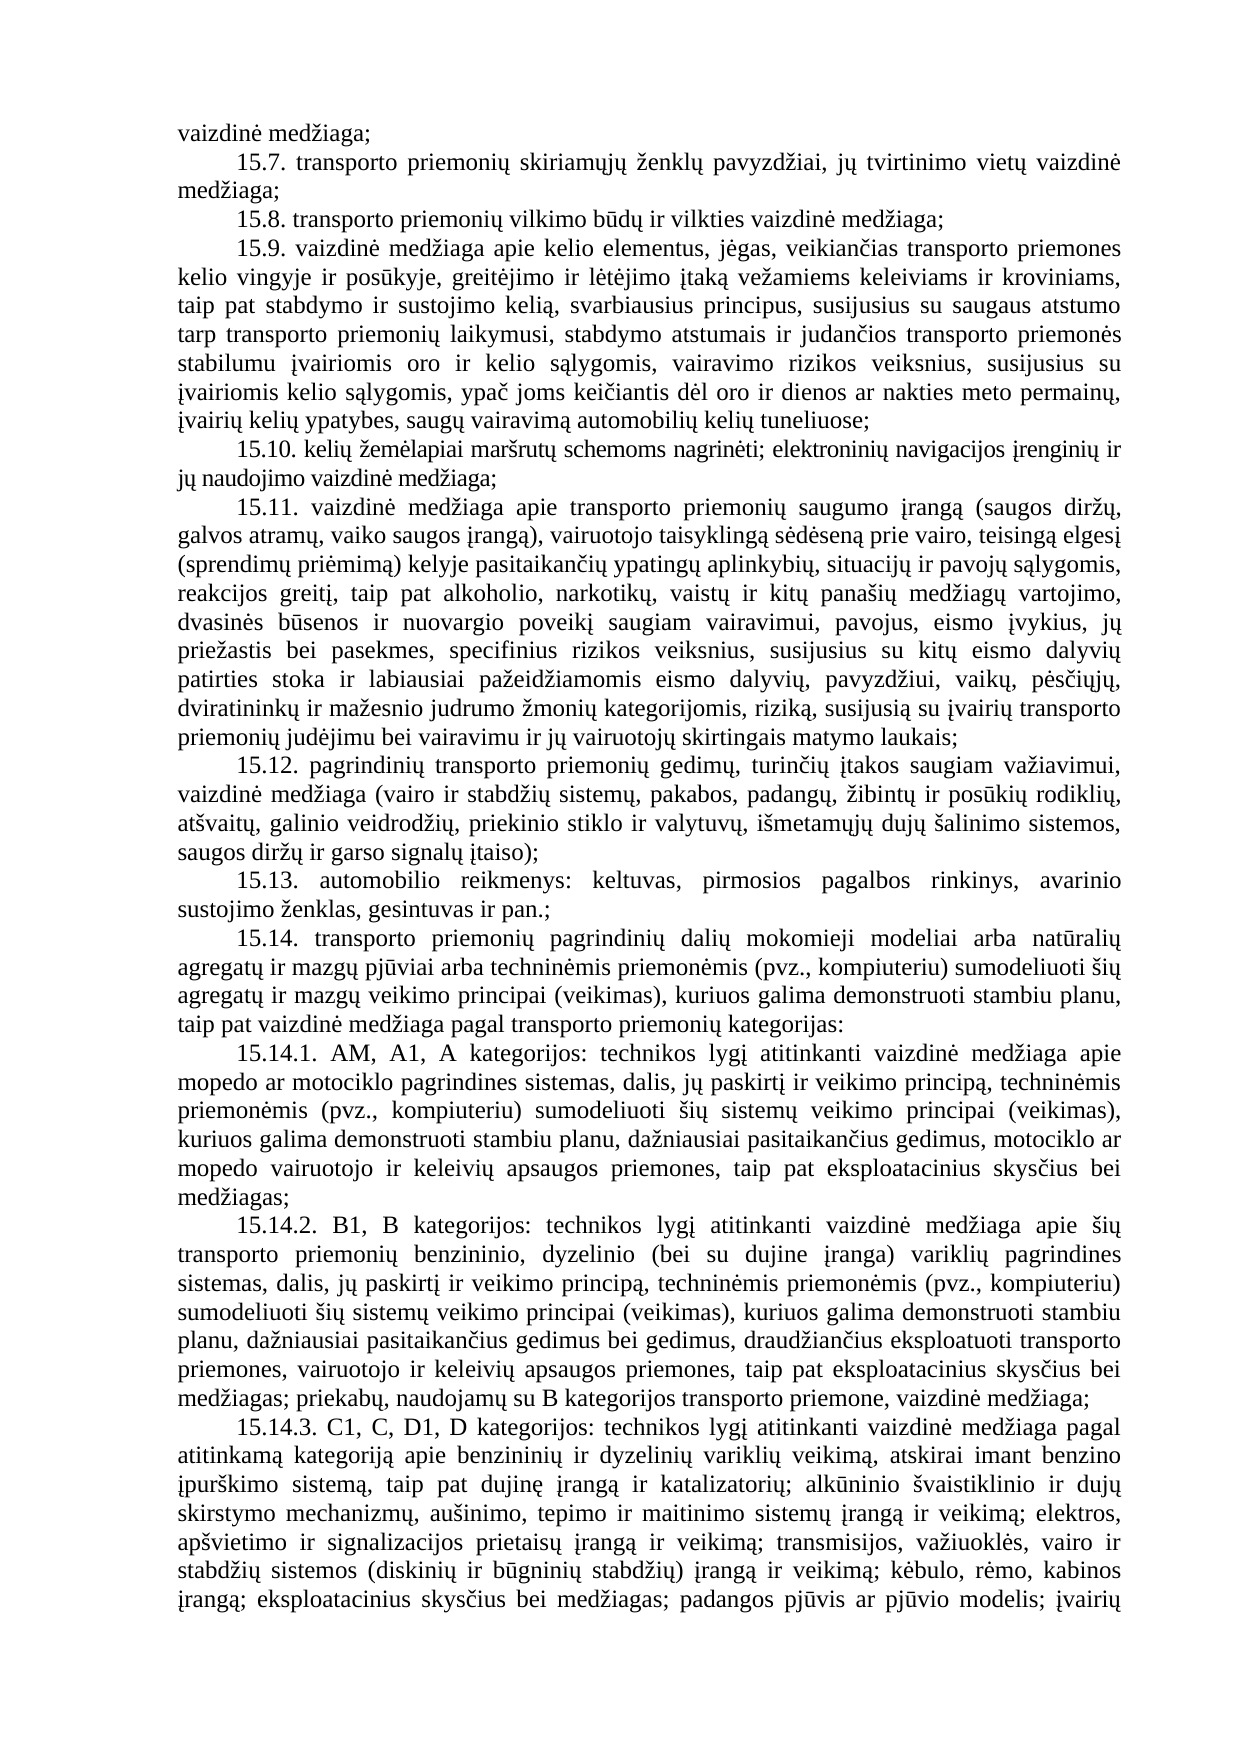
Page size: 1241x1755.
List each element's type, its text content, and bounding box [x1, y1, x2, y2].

text 15.14. transporto priemonių pagrindinių dalių mokomieji modeliai arba natūralių agregatų ir mazgų pjūviai arba techninėmis priemonėmis (pvz., kompiuteriu) sumodeliuoti šių agregatų ir mazgų veikimo principai (veikimas), kuriuos galima demonstruoti stambiu planu, taip pat vaizdinė medžiaga pagal transporto priemonių kategorijas: [177, 923, 1122, 1038]
text 15.9. vaizdinė medžiaga apie kelio elementus, jėgas, veikiančias transporto priemones kelio vingyje ir posūkyje, greitėjimo ir lėtėjimo įtaką vežamiems keleiviams ir kroviniams, taip pat stabdymo ir sustojimo kelią, svarbiausius principus, susijusius su saugaus atstumo tarp transporto priemonių laikymusi, stabdymo atstumais ir judančios transporto priemonės stabilumu įvairiomis oro ir kelio sąlygomis, vairavimo rizikos veiksnius, susijusius su įvairiomis kelio sąlygomis, ypač joms keičiantis dėl oro ir dienos ar nakties meto permainų, įvairių kelių ypatybes, saugų vairavimą automobilių kelių tuneliuose; [177, 233, 1122, 434]
text 15.14.3. C1, C, D1, D kategorijos: technikos lygį atitinkanti vaizdinė medžiaga pagal atitinkamą kategoriją apie benzininių ir dyzelinių variklių veikimą, atskirai imant benzino įpurškimo sistemą, taip pat dujinę įrangą ir katalizatorių; alkūninio švaistiklinio ir dujų skirstymo mechanizmų, aušinimo, tepimo ir maitinimo sistemų įrangą ir veikimą; elektros, apšvietimo ir signalizacijos prietaisų įrangą ir veikimą; transmisijos, važiuoklės, vairo ir stabdžių sistemos (diskinių ir būgninių stabdžių) įrangą ir veikimą; kėbulo, rėmo, kabinos įrangą; eksploatacinius skysčius bei medžiagas; padangos pjūvis ar pjūvio modelis; įvairių [177, 1412, 1122, 1613]
text 15.14.2. B1, B kategorijos: technikos lygį atitinkanti vaizdinė medžiaga apie šių transporto priemonių benzininio, dyzelinio (bei su dujine įranga) variklių pagrindines sistemas, dalis, jų paskirtį ir veikimo principą, techninėmis priemonėmis (pvz., kompiuteriu) sumodeliuoti šių sistemų veikimo principai (veikimas), kuriuos galima demonstruoti stambiu planu, dažniausiai pasitaikančius gedimus bei gedimus, draudžiančius eksploatuoti transporto priemones, vairuotojo ir keleivių apsaugos priemones, taip pat eksploatacinius skysčius bei medžiagas; priekabų, naudojamų su B kategorijos transporto priemone, vaizdinė medžiaga; [177, 1211, 1122, 1412]
text 15.10. kelių žemėlapiai maršrutų schemoms nagrinėti; elektroninių navigacijos įrenginių ir jų naudojimo vaizdinė medžiaga; [177, 434, 1122, 492]
text 15.8. transporto priemonių vilkimo būdų ir vilkties vaizdinė medžiaga; [177, 204, 1122, 233]
text 15.13. automobilio reikmenys: keltuvas, pirmosios pagalbos rinkinys, avarinio sustojimo ženklas, gesintuvas ir pan.; [177, 866, 1122, 923]
text vaizdinė medžiaga; [177, 118, 1122, 147]
text 15.14.1. AM, A1, A kategorijos: technikos lygį atitinkanti vaizdinė medžiaga apie mopedo ar motociklo pagrindines sistemas, dalis, jų paskirtį ir veikimo principą, techninėmis priemonėmis (pvz., kompiuteriu) sumodeliuoti šių sistemų veikimo principai (veikimas), kuriuos galima demonstruoti stambiu planu, dažniausiai pasitaikančius gedimus, motociklo ar mopedo vairuotojo ir keleivių apsaugos priemones, taip pat eksploatacinius skysčius bei medžiagas; [177, 1038, 1122, 1211]
text 15.7. transporto priemonių skiriamųjų ženklų pavyzdžiai, jų tvirtinimo vietų vaizdinė medžiaga; [177, 147, 1122, 204]
text 15.12. pagrindinių transporto priemonių gedimų, turinčių įtakos saugiam važiavimui, vaizdinė medžiaga (vairo ir stabdžių sistemų, pakabos, padangų, žibintų ir posūkių rodiklių, atšvaitų, galinio veidrodžių, priekinio stiklo ir valytuvų, išmetamųjų dujų šalinimo sistemos, saugos diržų ir garso signalų įtaiso); [177, 751, 1122, 866]
text 15.11. vaizdinė medžiaga apie transporto priemonių saugumo įrangą (saugos diržų, galvos atramų, vaiko saugos įrangą), vairuotojo taisyklingą sėdėseną prie vairo, teisingą elgesį (sprendimų priėmimą) kelyje pasitaikančių ypatingų aplinkybių, situacijų ir pavojų sąlygomis, reakcijos greitį, taip pat alkoholio, narkotikų, vaistų ir kitų panašių medžiagų vartojimo, dvasinės būsenos ir nuovargio poveikį saugiam vairavimui, pavojus, eismo įvykius, jų priežastis bei pasekmes, specifinius rizikos veiksnius, susijusius su kitų eismo dalyvių patirties stoka ir labiausiai pažeidžiamomis eismo dalyvių, pavyzdžiui, vaikų, pėsčiųjų, dviratininkų ir mažesnio judrumo žmonių kategorijomis, riziką, susijusią su įvairių transporto priemonių judėjimu bei vairavimu ir jų vairuotojų skirtingais matymo laukais; [177, 492, 1122, 751]
